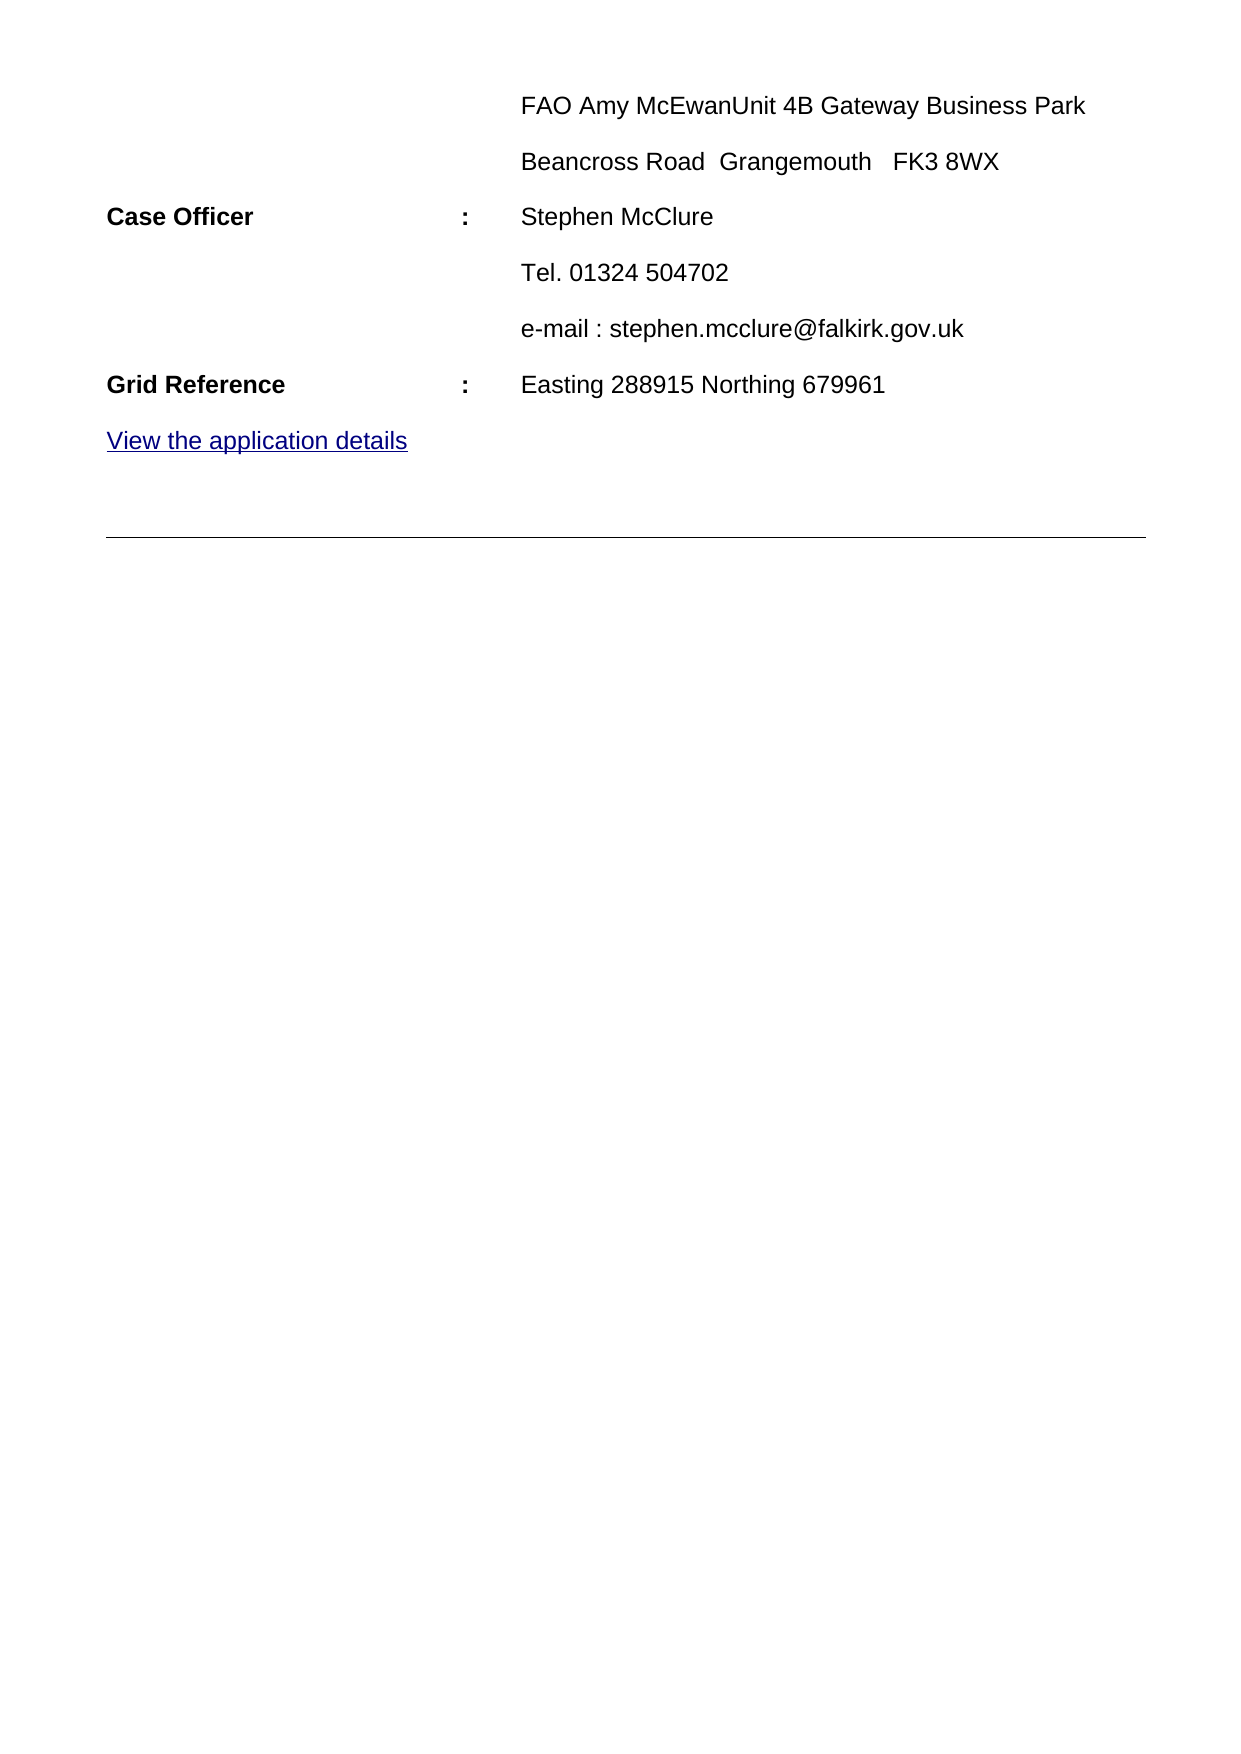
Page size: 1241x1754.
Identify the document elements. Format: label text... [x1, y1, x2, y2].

text Grid Reference : Easting 288915 Northing 679961 [106, 370, 1146, 398]
text Case Officer : Stephen McClure [106, 202, 1146, 231]
text Tel. 01324 504702 [106, 258, 1146, 287]
text View the application details [106, 426, 1146, 454]
text e-mail : stephen.mcclure@falkirk.gov.uk [106, 314, 1146, 343]
text FAO Amy McEwanUnit 4B Gateway Business Park [106, 91, 1146, 119]
text Beancross Road Grangemouth FK3 8WX [106, 146, 1146, 175]
